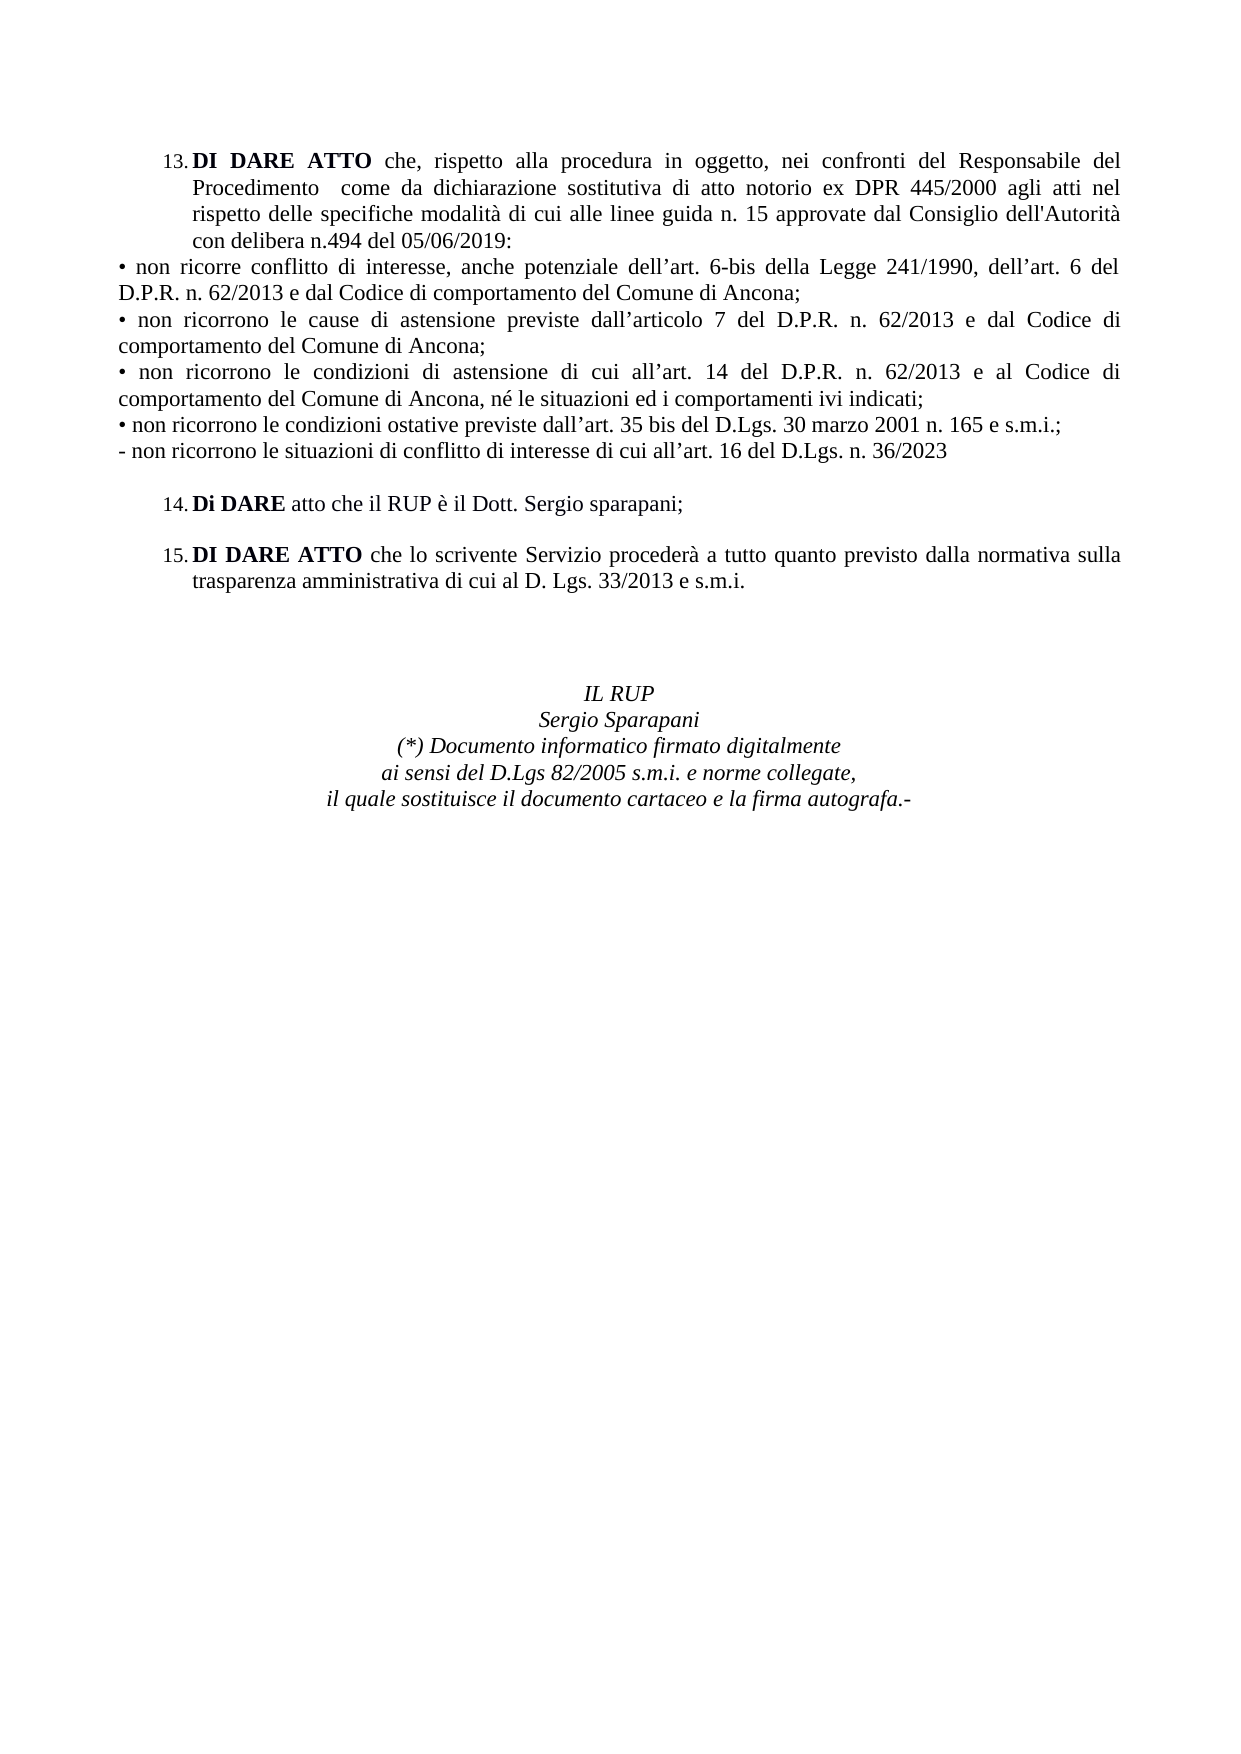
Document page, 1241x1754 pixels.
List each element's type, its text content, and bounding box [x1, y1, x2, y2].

text • non ricorrono le condizioni ostative previste dall’art. 35 bis del D.Lgs. 30 marzo 2001 n. 165 e s.m.i.; [118, 411, 1122, 437]
text IL RUP [118, 679, 1122, 706]
text • non ricorre conflitto di interesse, anche potenziale dell’art. 6-bis della Legge 241/1990, dell’art. 6 del D.P.R. n. 62/2013 e dal Codice di comportamento del Comune di Ancona; [118, 253, 1122, 306]
text • non ricorrono le condizioni di astensione di cui all’art. 14 del D.P.R. n. 62/2013 e al Codice di comportamento del Comune di Ancona, né le situazioni ed i comportamenti ivi indicati; [118, 358, 1122, 411]
text Sergio Sparapani [118, 706, 1122, 732]
text • non ricorrono le cause di astensione previste dall’articolo 7 del D.P.R. n. 62/2013 e dal Codice di comportamento del Comune di Ancona; [118, 306, 1122, 358]
list DI DARE ATTO che, rispetto alla procedura in oggetto, nei confronti del Responsabile del Procedimento come da dichiarazione sostitutiva di atto notorio ex DPR 445/2000 agli atti nel rispetto delle specifiche modalità di cui alle linee guida n. 15 approvate dal Consiglio dell'Autorità con delibera n.494 del 05/06/2019: [162, 148, 1122, 253]
text (*) Documento informatico firmato digitalmente [118, 732, 1122, 759]
text il quale sostituisce il documento cartaceo e la firma autografa.- [118, 785, 1122, 811]
list DI DARE ATTO che lo scrivente Servizio procederà a tutto quanto previsto dalla normativa sulla trasparenza amministrativa di cui al D. Lgs. 33/2013 e s.m.i. [162, 541, 1122, 593]
list Di DARE atto che il RUP è il Dott. Sergio sparapani; [162, 490, 1122, 517]
text - non ricorrono le situazioni di conflitto di interesse di cui all’art. 16 del D.Lgs. n. 36/2023 [118, 437, 1122, 464]
text ai sensi del D.Lgs 82/2005 s.m.i. e norme collegate, [118, 759, 1122, 785]
